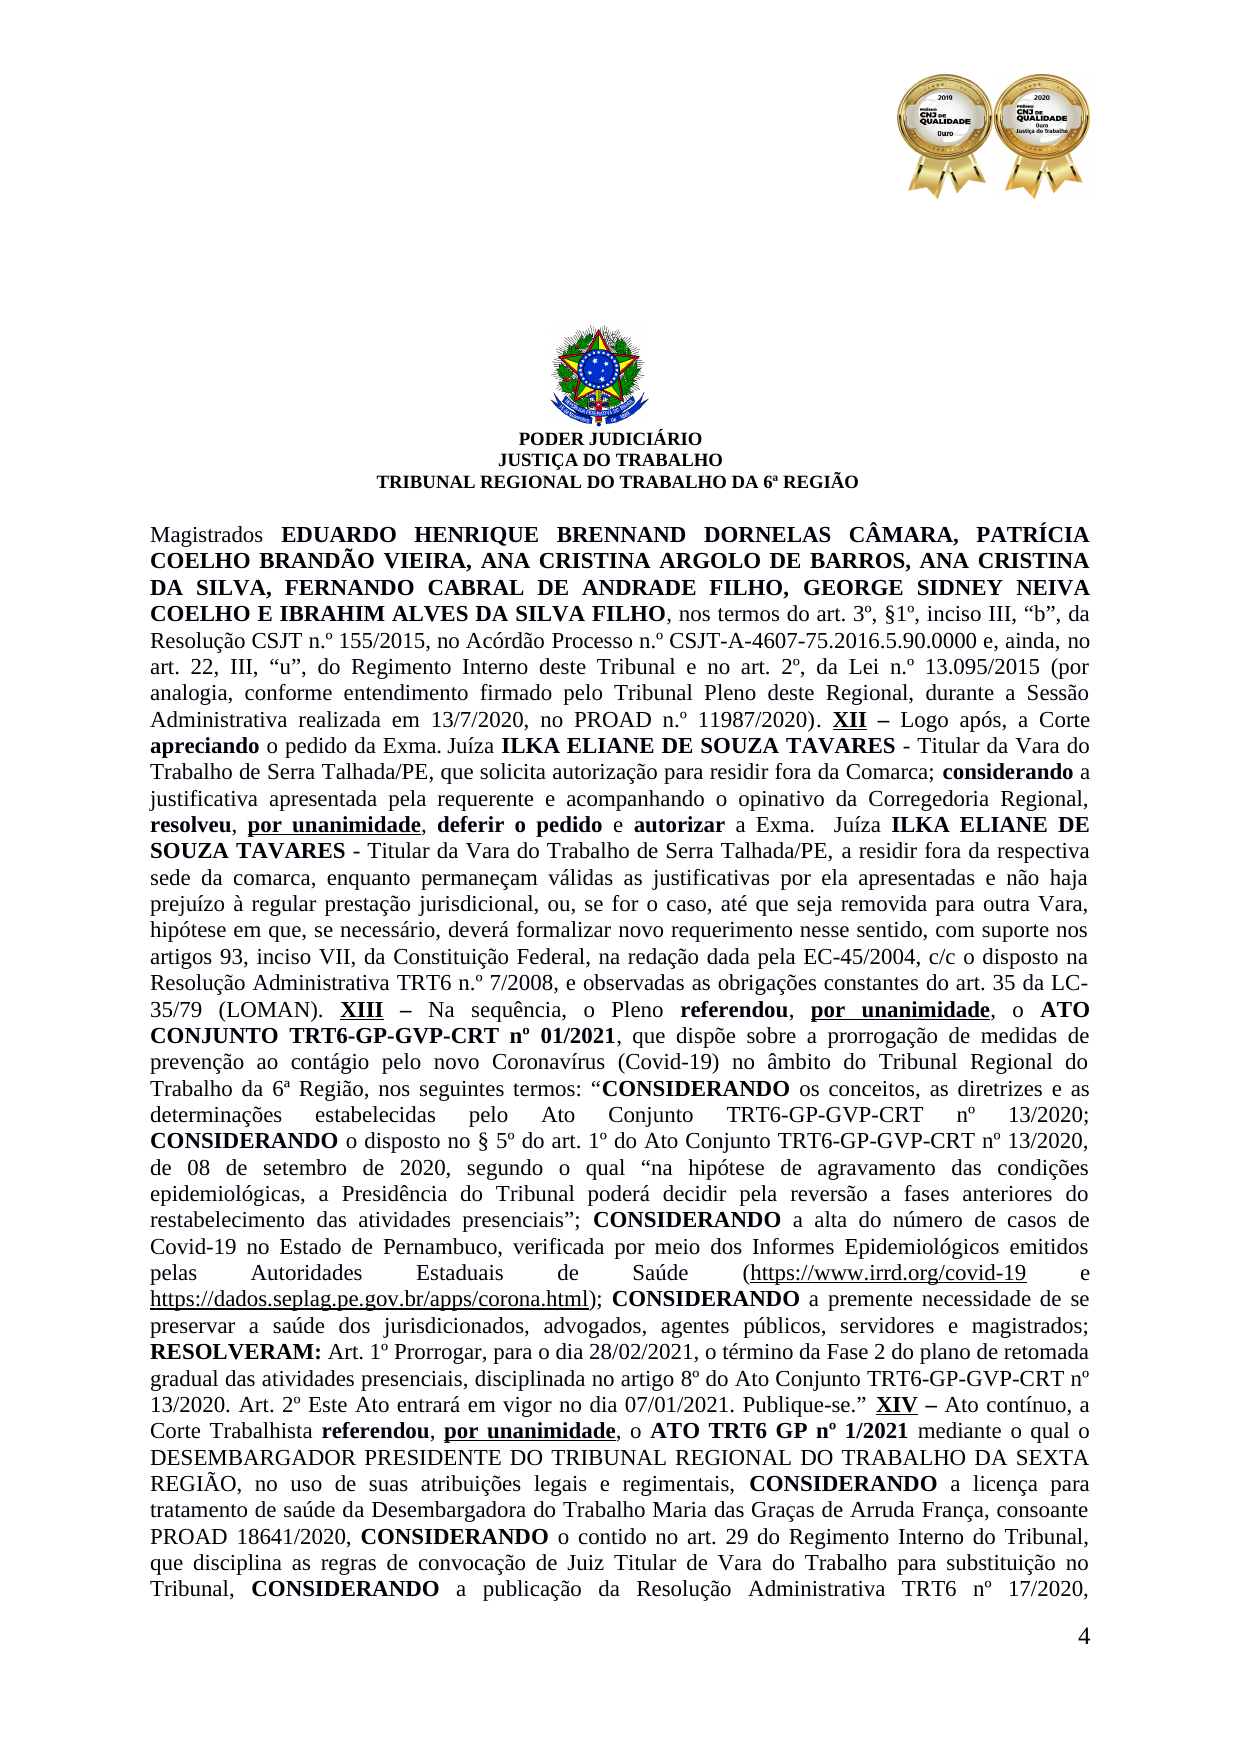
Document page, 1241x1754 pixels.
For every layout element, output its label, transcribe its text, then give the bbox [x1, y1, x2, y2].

text Magistrados EDUARDO HENRIQUE BRENNAND DORNELAS CÂMARA, PATRÍCIA COELHO BRANDÃO VIEIRA, ANA CRISTINA ARGOLO DE BARROS, ANA CRISTINA DA SILVA, FERNANDO CABRAL DE ANDRADE FILHO, GEORGE SIDNEY NEIVA COELHO E IBRAHIM ALVES DA SILVA FILHO, nos termos do art. 3º, §1º, inciso III, “b”, da Resolução CSJT n.º 155/2015, no Acórdão Processo n.º CSJT-A-4607-75.2016.5.90.0000 e, ainda, no art. 22, III, “u”, do Regimento Interno deste Tribunal e no art. 2º, da Lei n.º 13.095/2015 (por analogia, conforme entendimento firmado pelo Tribunal Pleno deste Regional, durante a Sessão Administrativa realizada em 13/7/2020, no PROAD n.º 11987/2020). XII – Logo após, a Corte apreciando o pedido da Exma. Juíza ILKA ELIANE DE SOUZA TAVARES - Titular da Vara do Trabalho de Serra Talhada/PE, que solicita autorização para residir fora da Comarca; considerando a justificativa apresentada pela requerente e acompanhando o opinativo da Corregedoria Regional, resolveu, por unanimidade, deferir o pedido e autorizar a Exma. Juíza ILKA ELIANE DE SOUZA TAVARES - Titular da Vara do Trabalho de Serra Talhada/PE, a residir fora da respectiva sede da comarca, enquanto permaneçam válidas as justificativas por ela apresentadas e não haja prejuízo à regular prestação jurisdicional, ou, se for o caso, até que seja removida para outra Vara, hipótese em que, se necessário, deverá formalizar novo requerimento nesse sentido, com suporte nos artigos 93, inciso VII, da Constituição Federal, na redação dada pela EC-45/2004, c/c o disposto na Resolução Administrativa TRT6 n.º 7/2008, e observadas as obrigações constantes do art. 35 da LC-35/79 (LOMAN). XIII – Na sequência, o Pleno referendou, por unanimidade, o ATO CONJUNTO TRT6-GP-GVP-CRT nº 01/2021, que dispõe sobre a prorrogação de medidas de prevenção ao contágio pelo novo Coronavírus (Covid-19) no âmbito do Tribunal Regional do Trabalho da 6ª Região, nos seguintes termos: “CONSIDERANDO os conceitos, as diretrizes e as determinações estabelecidas pelo Ato Conjunto TRT6-GP-GVP-CRT nº 13/2020; CONSIDERANDO o disposto no § 5º do art. 1º do Ato Conjunto TRT6-GP-GVP-CRT nº 13/2020, de 08 de setembro de 2020, segundo o qual “na hipótese de agravamento das condições epidemiológicas, a Presidência do Tribunal poderá decidir pela reversão a fases anteriores do restabelecimento das atividades presenciais”; CONSIDERANDO a alta do número de casos de Covid-19 no Estado de Pernambuco, verificada por meio dos Informes Epidemiológicos emitidos pelas Autoridades Estaduais de Saúde (https://www.irrd.org/covid-19 e https://dados.seplag.pe.gov.br/apps/corona.html); CONSIDERANDO a premente necessidade de se preservar a saúde dos jurisdicionados, advogados, agentes públicos, servidores e magistrados; RESOLVERAM: Art. 1º Prorrogar, para o dia 28/02/2021, o término da Fase 2 do plano de retomada gradual das atividades presenciais, disciplinada no artigo 8º do Ato Conjunto TRT6-GP-GVP-CRT nº 13/2020. Art. 2º Este Ato entrará em vigor no dia 07/01/2021. Publique-se.” XIV – Ato contínuo, a Corte Trabalhista referendou, por unanimidade, o ATO TRT6 GP nº 1/2021 mediante o qual o DESEMBARGADOR PRESIDENTE DO TRIBUNAL REGIONAL DO TRABALHO DA SEXTA REGIÃO, no uso de suas atribuições legais e regimentais, CONSIDERANDO a licença para tratamento de saúde da Desembargadora do Trabalho Maria das Graças de Arruda França, consoante PROAD 18641/2020, CONSIDERANDO o contido no art. 29 do Regimento Interno do Tribunal, que disciplina as regras de convocação de Juiz Titular de Vara do Trabalho para substituição no Tribunal, CONSIDERANDO a publicação da Resolução Administrativa TRT6 nº 17/2020, [150, 521, 1090, 1602]
